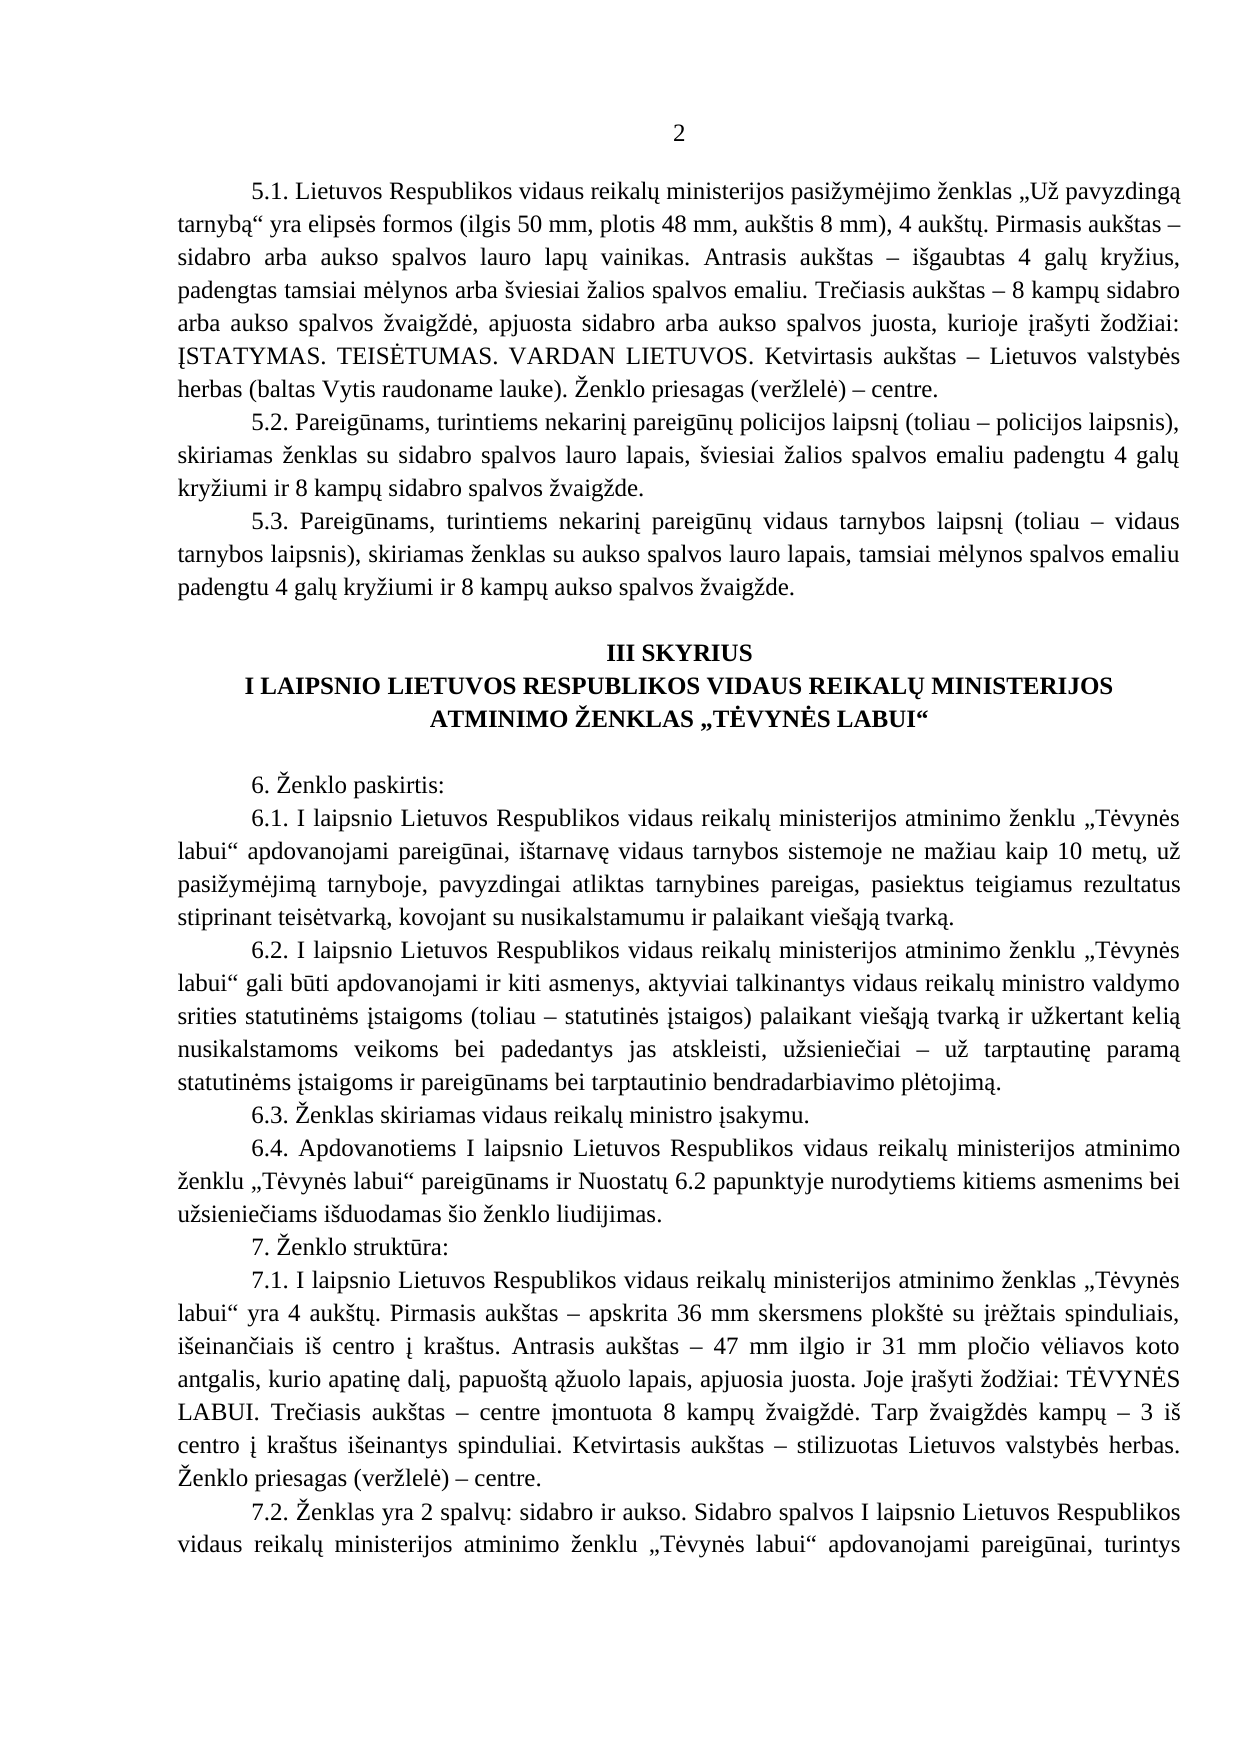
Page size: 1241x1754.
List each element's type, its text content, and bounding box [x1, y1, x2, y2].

text 5.3. Pareigūnams, turintiems nekarinį pareigūnų vidaus tarnybos laipsnį (toliau – vidaus tarnybos laipsnis), skiriamas ženklas su aukso spalvos lauro lapais, tamsiai mėlynos spalvos emaliu padengtu 4 galų kryžiumi ir 8 kampų aukso spalvos žvaigžde. [177, 506, 1181, 601]
text 7. Ženklo struktūra: [177, 1232, 1181, 1261]
text III SKYRIUS [177, 638, 1181, 667]
text 7.1. I laipsnio Lietuvos Respublikos vidaus reikalų ministerijos atminimo ženklas „Tėvynės labui“ yra 4 aukštų. Pirmasis aukštas – apskrita 36 mm skersmens plokštė su įrėžtais spinduliais, išeinančiais iš centro į kraštus. Antrasis aukštas – 47 mm ilgio ir 31 mm pločio vėliavos koto antgalis, kurio apatinę dalį, papuoštą ąžuolo lapais, apjuosia juosta. Joje įrašyti žodžiai: TĖVYNĖS LABUI. Trečiasis aukštas – centre įmontuota 8 kampų žvaigždė. Tarp žvaigždės kampų – 3 iš centro į kraštus išeinantys spinduliai. Ketvirtasis aukštas – stilizuotas Lietuvos valstybės herbas. Ženklo priesagas (veržlelė) – centre. [177, 1265, 1181, 1492]
text I laipsnio LIETUVOS RESPUBLIKOS Vidaus reikalų ministerijos atminimo ženklas „Tėvynės labui“ [177, 671, 1181, 733]
text 6.1. I laipsnio Lietuvos Respublikos vidaus reikalų ministerijos atminimo ženklu „Tėvynės labui“ apdovanojami pareigūnai, ištarnavę vidaus tarnybos sistemoje ne mažiau kaip 10 metų, už pasižymėjimą tarnyboje, pavyzdingai atliktas tarnybines pareigas, pasiektus teigiamus rezultatus stiprinant teisėtvarką, kovojant su nusikalstamumu ir palaikant viešąją tvarką. [177, 803, 1181, 931]
text 6.2. I laipsnio Lietuvos Respublikos vidaus reikalų ministerijos atminimo ženklu „Tėvynės labui“ gali būti apdovanojami ir kiti asmenys, aktyviai talkinantys vidaus reikalų ministro valdymo srities statutinėms įstaigoms (toliau – statutinės įstaigos) palaikant viešąją tvarką ir užkertant kelią nusikalstamoms veikoms bei padedantys jas atskleisti, užsieniečiai – už tarptautinę paramą statutinėms įstaigoms ir pareigūnams bei tarptautinio bendradarbiavimo plėtojimą. [177, 935, 1181, 1096]
text 6.4. Apdovanotiems I laipsnio Lietuvos Respublikos vidaus reikalų ministerijos atminimo ženklu „Tėvynės labui“ pareigūnams ir Nuostatų 6.2 papunktyje nurodytiems kitiems asmenims bei užsieniečiams išduodamas šio ženklo liudijimas. [177, 1133, 1181, 1228]
text 6. Ženklo paskirtis: [177, 770, 1181, 799]
text 7.2. Ženklas yra 2 spalvų: sidabro ir aukso. Sidabro spalvos I laipsnio Lietuvos Respublikos vidaus reikalų ministerijos atminimo ženklu „Tėvynės labui“ apdovanojami pareigūnai, turintys [177, 1497, 1181, 1558]
text 6.3. Ženklas skiriamas vidaus reikalų ministro įsakymu. [177, 1100, 1181, 1129]
text 5.2. Pareigūnams, turintiems nekarinį pareigūnų policijos laipsnį (toliau – policijos laipsnis), skiriamas ženklas su sidabro spalvos lauro lapais, šviesiai žalios spalvos emaliu padengtu 4 galų kryžiumi ir 8 kampų sidabro spalvos žvaigžde. [177, 407, 1181, 502]
text 5.1. Lietuvos Respublikos vidaus reikalų ministerijos pasižymėjimo ženklas „Už pavyzdingą tarnybą“ yra elipsės formos (ilgis 50 mm, plotis 48 mm, aukštis 8 mm), 4 aukštų. Pirmasis aukštas – sidabro arba aukso spalvos lauro lapų vainikas. Antrasis aukštas – išgaubtas 4 galų kryžius, padengtas tamsiai mėlynos arba šviesiai žalios spalvos emaliu. Trečiasis aukštas – 8 kampų sidabro arba aukso spalvos žvaigždė, apjuosta sidabro arba aukso spalvos juosta, kurioje įrašyti žodžiai: ĮSTATYMAS. TEISĖTUMAS. VARDAN LIETUVOS. Ketvirtasis aukštas – Lietuvos valstybės herbas (baltas Vytis raudoname lauke). Ženklo priesagas (veržlelė) – centre. [177, 176, 1181, 403]
